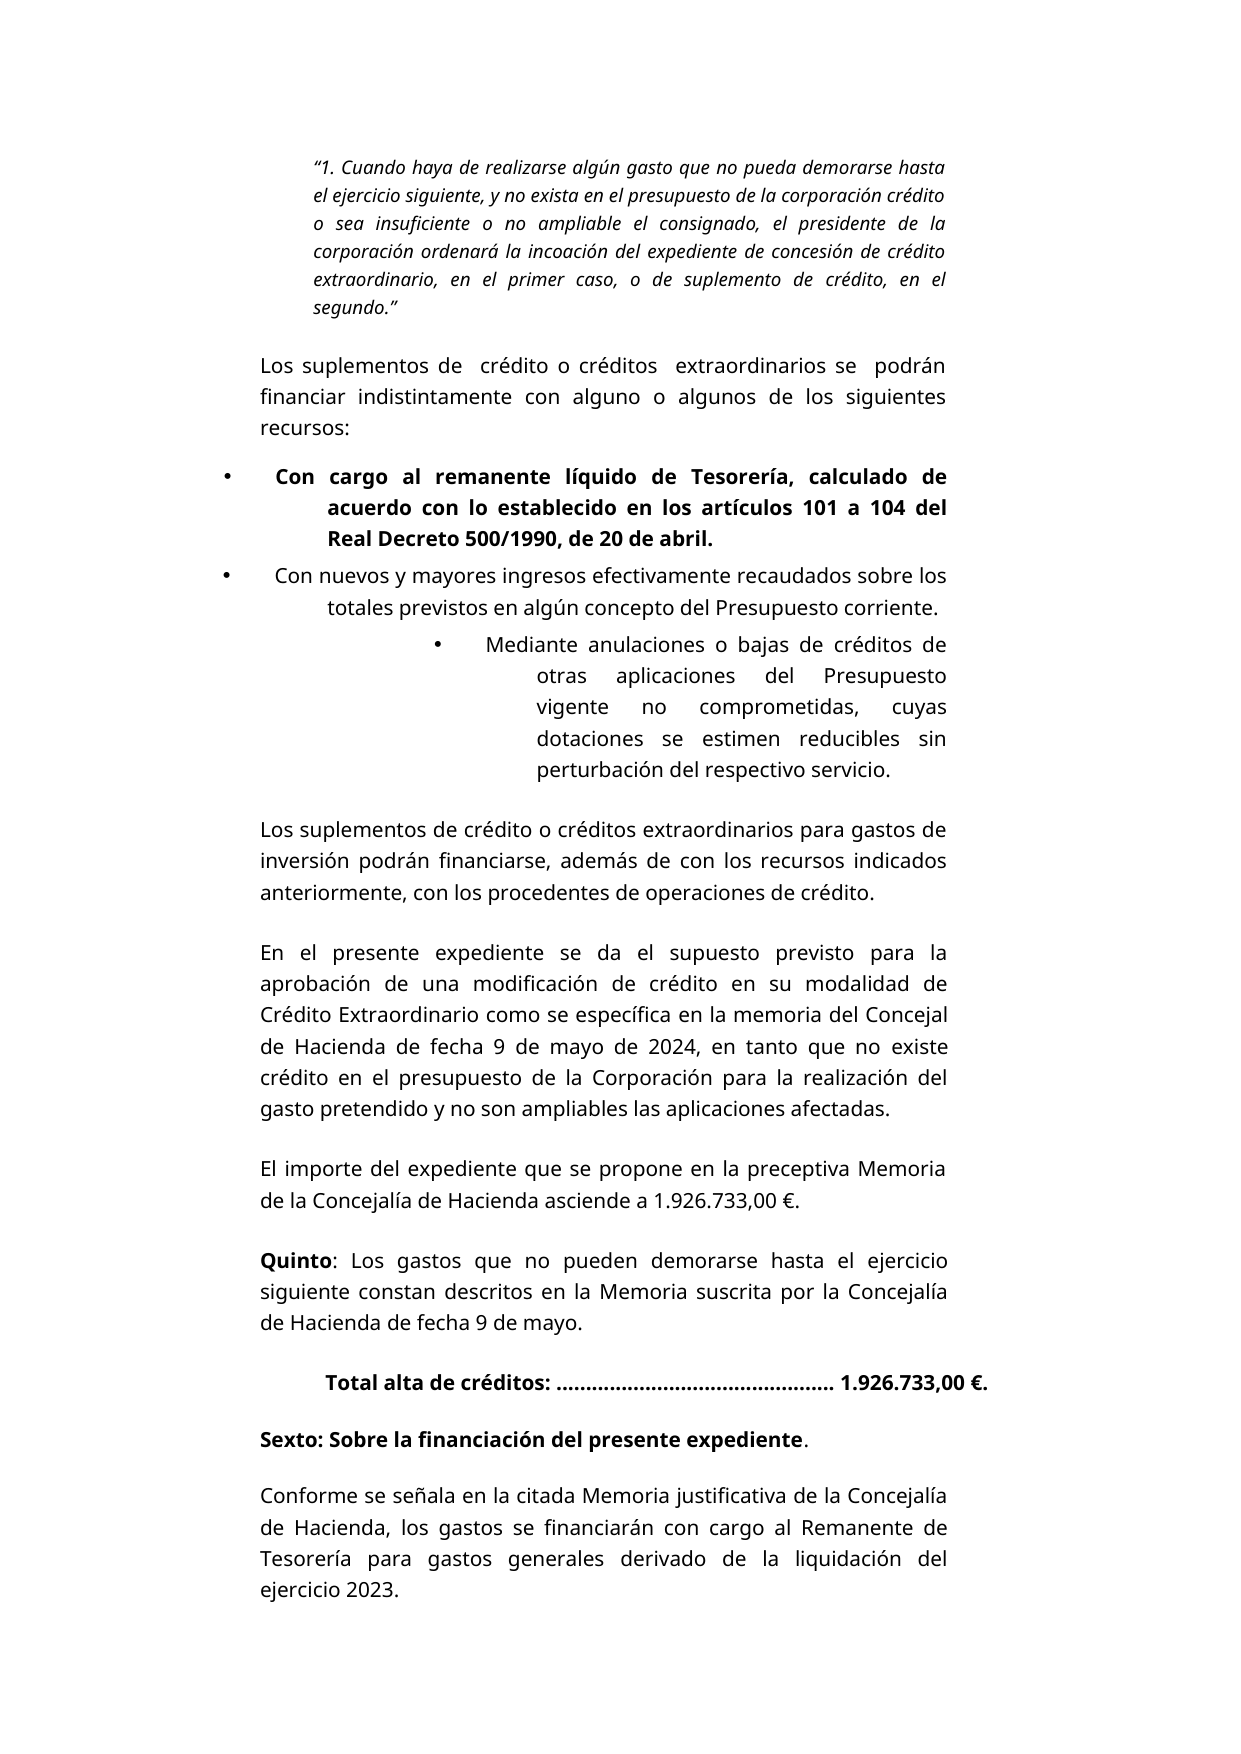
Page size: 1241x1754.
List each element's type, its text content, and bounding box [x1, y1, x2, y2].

text Conforme se señala en la citada Memoria justificativa de la Concejalía de Hacienda, los gastos se financiarán con cargo al Remanente de Tesorería para gastos generales derivado de la liquidación del ejercicio 2023. [260, 1481, 948, 1604]
text El importe del expediente que se propone en la preceptiva Memoria de la Concejalía de Hacienda asciende a 1.926.733,00 €. [260, 1154, 947, 1214]
list Con nuevos y mayores ingresos efectivamente recaudados sobre los totales previstos en algún concepto del Presupuesto corriente. [223, 561, 947, 621]
text Los suplementos de crédito o créditos extraordinarios para gastos de inversión podrán financiarse, además de con los recursos indicados anteriormente, con los procedentes de operaciones de crédito. [260, 815, 947, 906]
text Sexto: Sobre la financiación del presente expediente. [260, 1425, 1122, 1453]
text Los suplementos de crédito o créditos extraordinarios se podrán financiar indistintamente con alguno o algunos de los siguientes recursos: [260, 351, 947, 442]
text En el presente expediente se da el supuesto previsto para la aprobación de una modificación de crédito en su modalidad de Crédito Extraordinario como se específica en la memoria del Concejal de Hacienda de fecha 9 de mayo de 2024, en tanto que no existe crédito en el presupuesto de la Corporación para la realización del gasto pretendido y no son ampliables las aplicaciones afectadas. [260, 938, 948, 1123]
text Total alta de créditos: ............................................... 1.926.733,00 €. [325, 1368, 1122, 1396]
list Con cargo al remanente líquido de Tesorería, calculado de acuerdo con lo establecido en los artículos 101 a 104 del Real Decreto 500/1990, de 20 de abril. [223, 462, 948, 553]
list Mediante anulaciones o bajas de créditos de otras aplicaciones del Presupuesto vigente no comprometidas, cuyas dotaciones se estimen reducibles sin perturbación del respectivo servicio. [434, 630, 947, 783]
text “1. Cuando haya de realizarse algún gasto que no pueda demorarse hasta el ejercicio siguiente, y no exista en el presupuesto de la corporación crédito o sea insuficiente o no ampliable el consignado, el presidente de la corporación ordenará la incoación del expediente de concesión de crédito extraordinario, en el primer caso, o de suplemento de crédito, en el segundo.” [313, 154, 948, 320]
text Quinto: Los gastos que no pueden demorarse hasta el ejercicio siguiente constan descritos en la Memoria suscrita por la Concejalía de Hacienda de fecha 9 de mayo. [260, 1246, 949, 1337]
